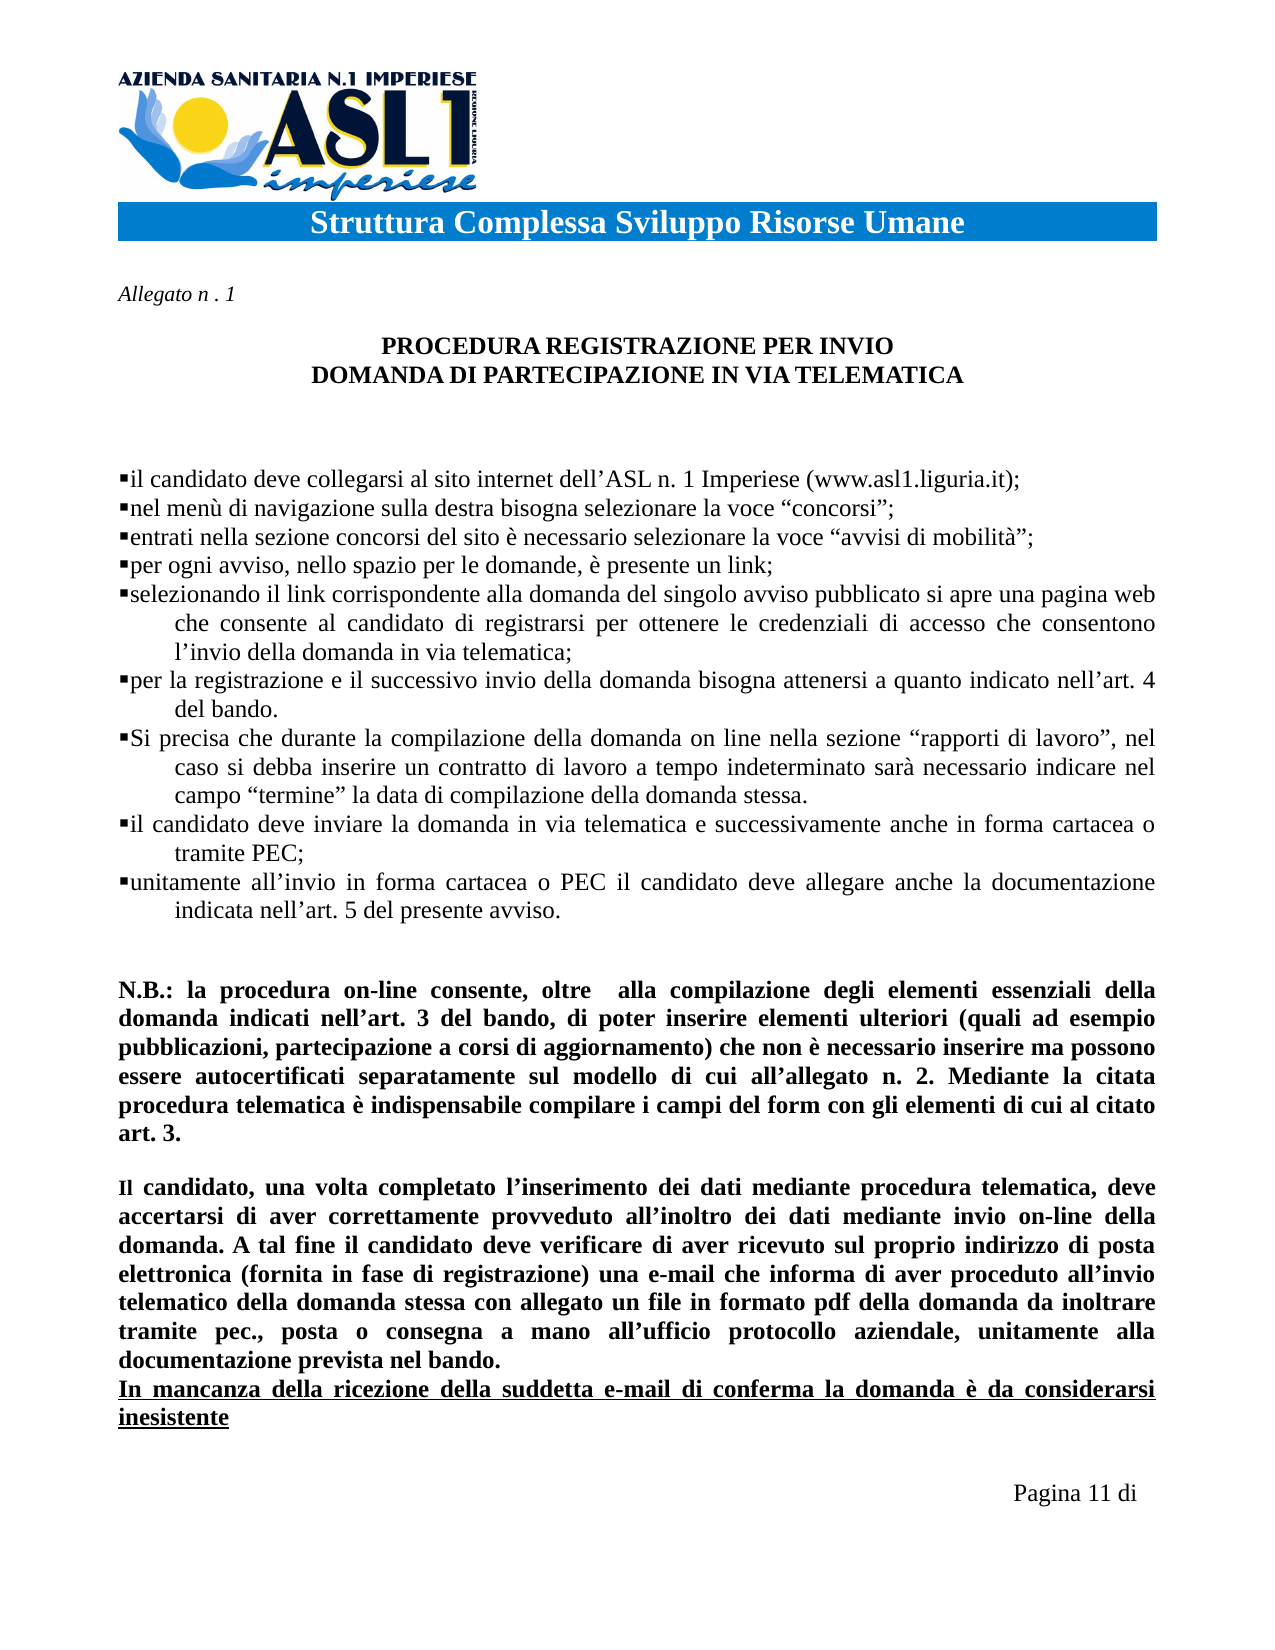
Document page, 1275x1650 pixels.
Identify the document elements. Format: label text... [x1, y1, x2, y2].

list unitamente all’invio in forma cartacea o PEC il candidato deve allegare anche la documentazione indicata nell’art. 5 del presente avviso. [118, 867, 1157, 924]
text PROCEDURA REGISTRAZIONE PER INVIO [118, 331, 1157, 360]
list per la registrazione e il successivo invio della domanda bisogna attenersi a quanto indicato nell’art. 4 del bando. [118, 666, 1157, 723]
list per ogni avviso, nello spazio per le domande, è presente un link; [118, 551, 1157, 579]
list selezionando il link corrispondente alla domanda del singolo avviso pubblicato si apre una pagina web che consente al candidato di registrarsi per ottenere le credenziali di accesso che consentono l’invio della domanda in via telematica; [118, 579, 1157, 666]
text N.B.: la procedura on-line consente, oltre alla compilazione degli elementi essenziali della domanda indicati nell’art. 3 del bando, di poter inserire elementi ulteriori (quali ad esempio pubblicazioni, partecipazione a corsi di aggiornamento) che non è necessario inserire ma possono essere autocertificati separatamente sul modello di cui all’allegato n. 2. Mediante la citata procedura telematica è indispensabile compilare i campi del form con gli elementi di cui al citato art. 3. [118, 975, 1157, 1147]
list il candidato deve inviare la domanda in via telematica e successivamente anche in forma cartacea o tramite PEC; [118, 809, 1157, 867]
list il candidato deve collegarsi al sito internet dell’ASL n. 1 Imperiese (www.asl1.liguria.it); [118, 464, 1157, 493]
text Il candidato, una volta completato l’inserimento dei dati mediante procedura telematica, deve accertarsi di aver correttamente provveduto all’inoltro dei dati mediante invio on-line della domanda. A tal fine il candidato deve verificare di aver ricevuto sul proprio indirizzo di posta elettronica (fornita in fase di registrazione) una e-mail che informa di aver proceduto all’invio telematico della domanda stessa con allegato un file in formato pdf della domanda da inoltrare tramite pec., posta o consegna a mano all’ufficio protocollo aziendale, unitamente alla documentazione prevista nel bando. [118, 1172, 1157, 1374]
text Allegato n . 1 [118, 281, 1157, 306]
text In mancanza della ricezione della suddetta e-mail di conferma la domanda è da considerarsi inesistente [118, 1374, 1157, 1431]
list Si precisa che durante la compilazione della domanda on line nella sezione “rapporti di lavoro”, nel caso si debba inserire un contratto di lavoro a tempo indeterminato sarà necessario indicare nel campo “termine” la data di compilazione della domanda stessa. [118, 723, 1157, 809]
list entrati nella sezione concorsi del sito è necessario selezionare la voce “avvisi di mobilità”; [118, 522, 1157, 551]
text DOMANDA DI PARTECIPAZIONE IN VIA TELEMATICA [118, 360, 1157, 389]
list nel menù di navigazione sulla destra bisogna selezionare la voce “concorsi”; [118, 493, 1157, 522]
